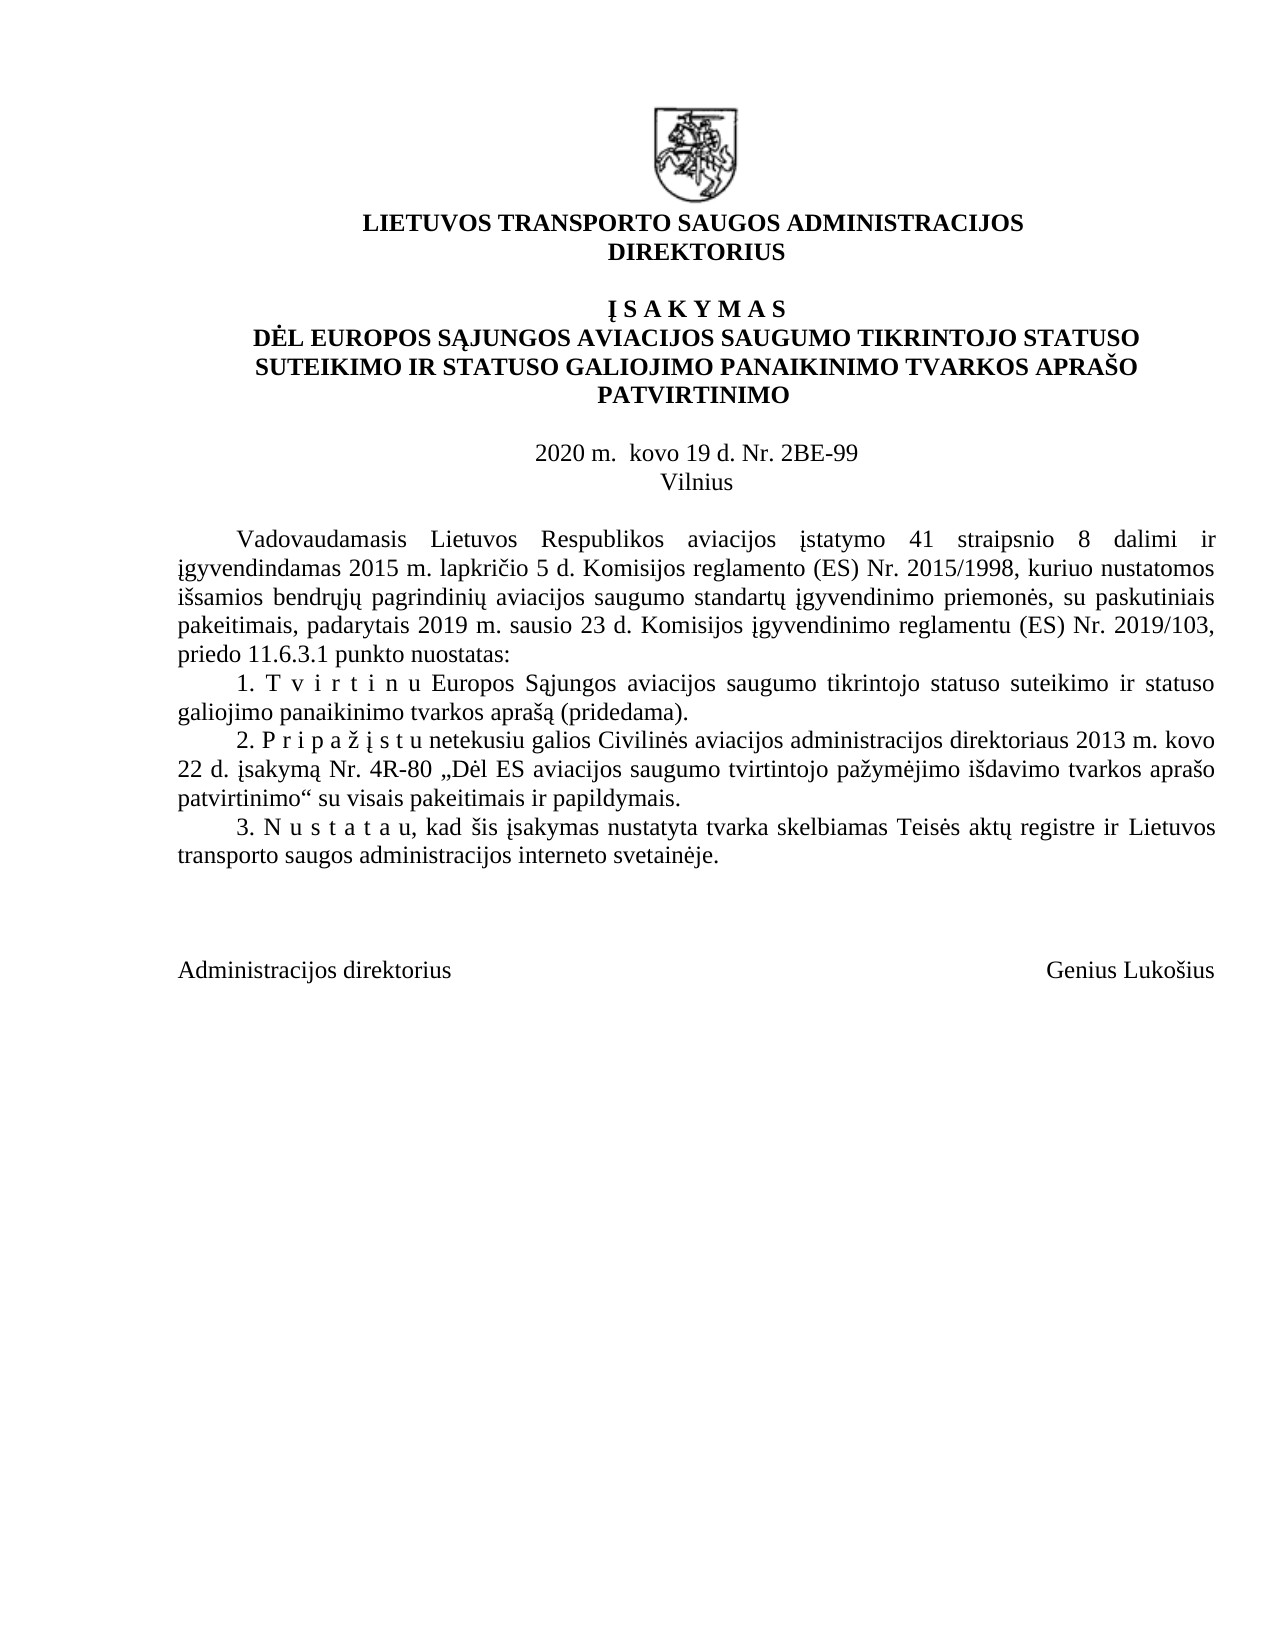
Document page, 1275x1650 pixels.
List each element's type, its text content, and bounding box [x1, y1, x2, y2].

text 2. P r i p a ž į s t u netekusiu galios Civilinės aviacijos administracijos direktoriaus 2013 m. kovo 22 d. įsakymą Nr. 4R-80 „Dėl ES aviacijos saugumo tvirtintojo pažymėjimo išdavimo tvarkos aprašo patvirtinimo“ su visais pakeitimais ir papildymais. [177, 725, 1216, 812]
text Vilnius [177, 467, 1216, 495]
text Vadovaudamasis Lietuvos Respublikos aviacijos įstatymo 41 straipsnio 8 dalimi ir įgyvendindamas 2015 m. lapkričio 5 d. Komisijos reglamento (ES) Nr. 2015/1998, kuriuo nustatomos išsamios bendrųjų pagrindinių aviacijos saugumo standartų įgyvendinimo priemonės, su paskutiniais pakeitimais, padarytais 2019 m. sausio 23 d. Komisijos įgyvendinimo reglamentu (ES) Nr. 2019/103, priedo 11.6.3.1 punkto nuostatas: [177, 524, 1216, 668]
text 2020 m. kovo 19 d. Nr. 2BE-99 [177, 438, 1216, 467]
text DIREKTORIUS [177, 237, 1216, 265]
text Administracijos direktorius Genius Lukošius [177, 955, 1216, 984]
text Į S A K Y M A S [177, 294, 1216, 323]
text DĖL Europos sąjungos AVIACIJOS SAUGUMO Tikrintojo statuso suteikimo ir statuso galiojimo panaikinimo TVARKOS APRAŠO PATVIRTINIMO [177, 323, 1216, 409]
text 1. T v i r t i n u Europos Sąjungos aviacijos saugumo tikrintojo statuso suteikimo ir statuso galiojimo panaikinimo tvarkos aprašą (pridedama). [177, 668, 1216, 725]
text 3. N u s t a t a u, kad šis įsakymas nustatyta tvarka skelbiamas Teisės aktų registre ir Lietuvos transporto saugos administracijos interneto svetainėje. [177, 812, 1216, 869]
text LIETUVOS TRANSPORTO SAUGOS ADMINISTRACIJOS [177, 208, 1216, 237]
